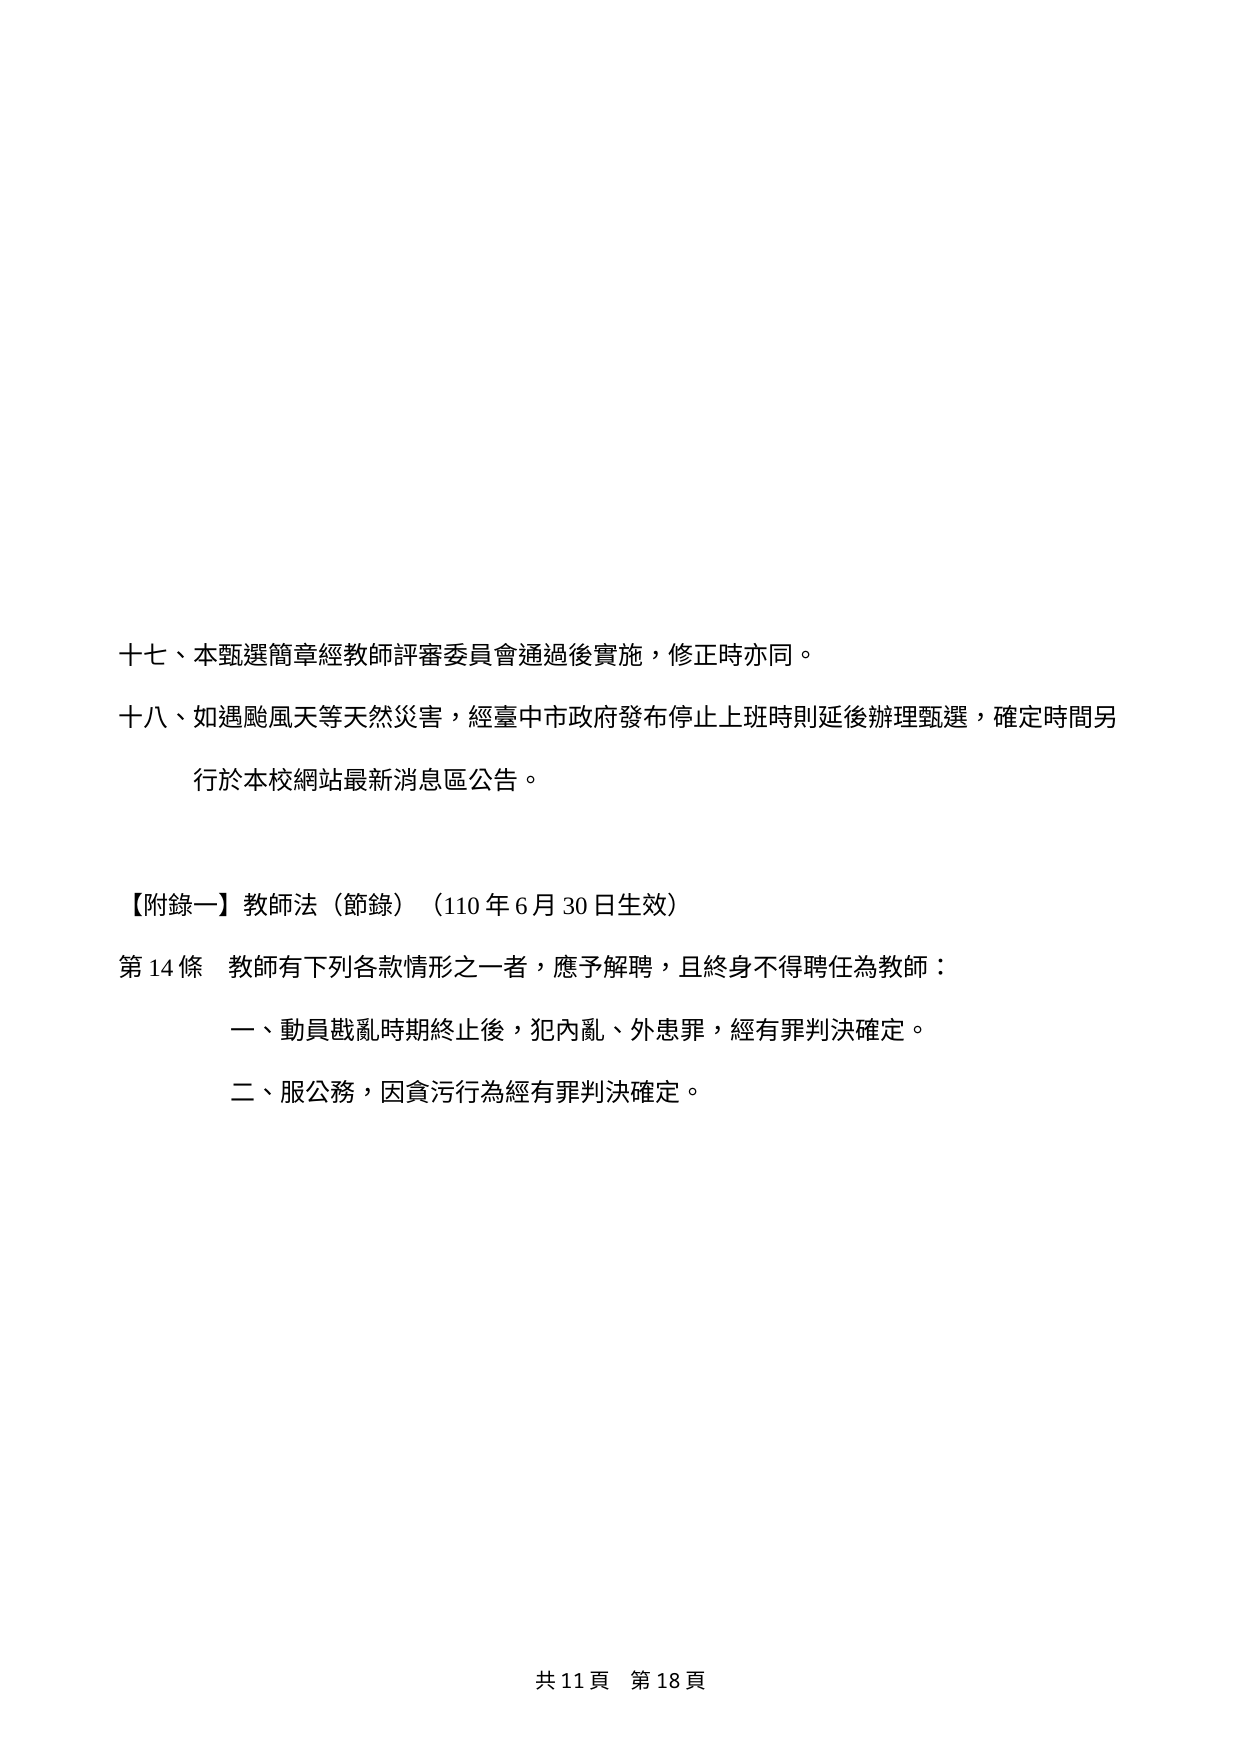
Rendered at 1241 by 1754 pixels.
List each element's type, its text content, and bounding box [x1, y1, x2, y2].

text 【附錄一】教師法（節錄）（110年6月30日生效） [118, 862, 1152, 924]
text 十八、如遇颱風天等天然災害，經臺中市政府發布停止上班時則延後辦理甄選，確定時間另行於本校網站最新消息區公告。 [118, 674, 1122, 799]
text 二、服公務，因貪污行為經有罪判決確定。 [230, 1049, 1152, 1112]
text 一、動員戡亂時期終止後，犯內亂、外患罪，經有罪判決確定。 [230, 987, 1152, 1049]
text 第14條 教師有下列各款情形之一者，應予解聘，且終身不得聘任為教師： [118, 924, 1152, 987]
text 十七、本甄選簡章經教師評審委員會通過後實施，修正時亦同。 [118, 612, 1122, 674]
